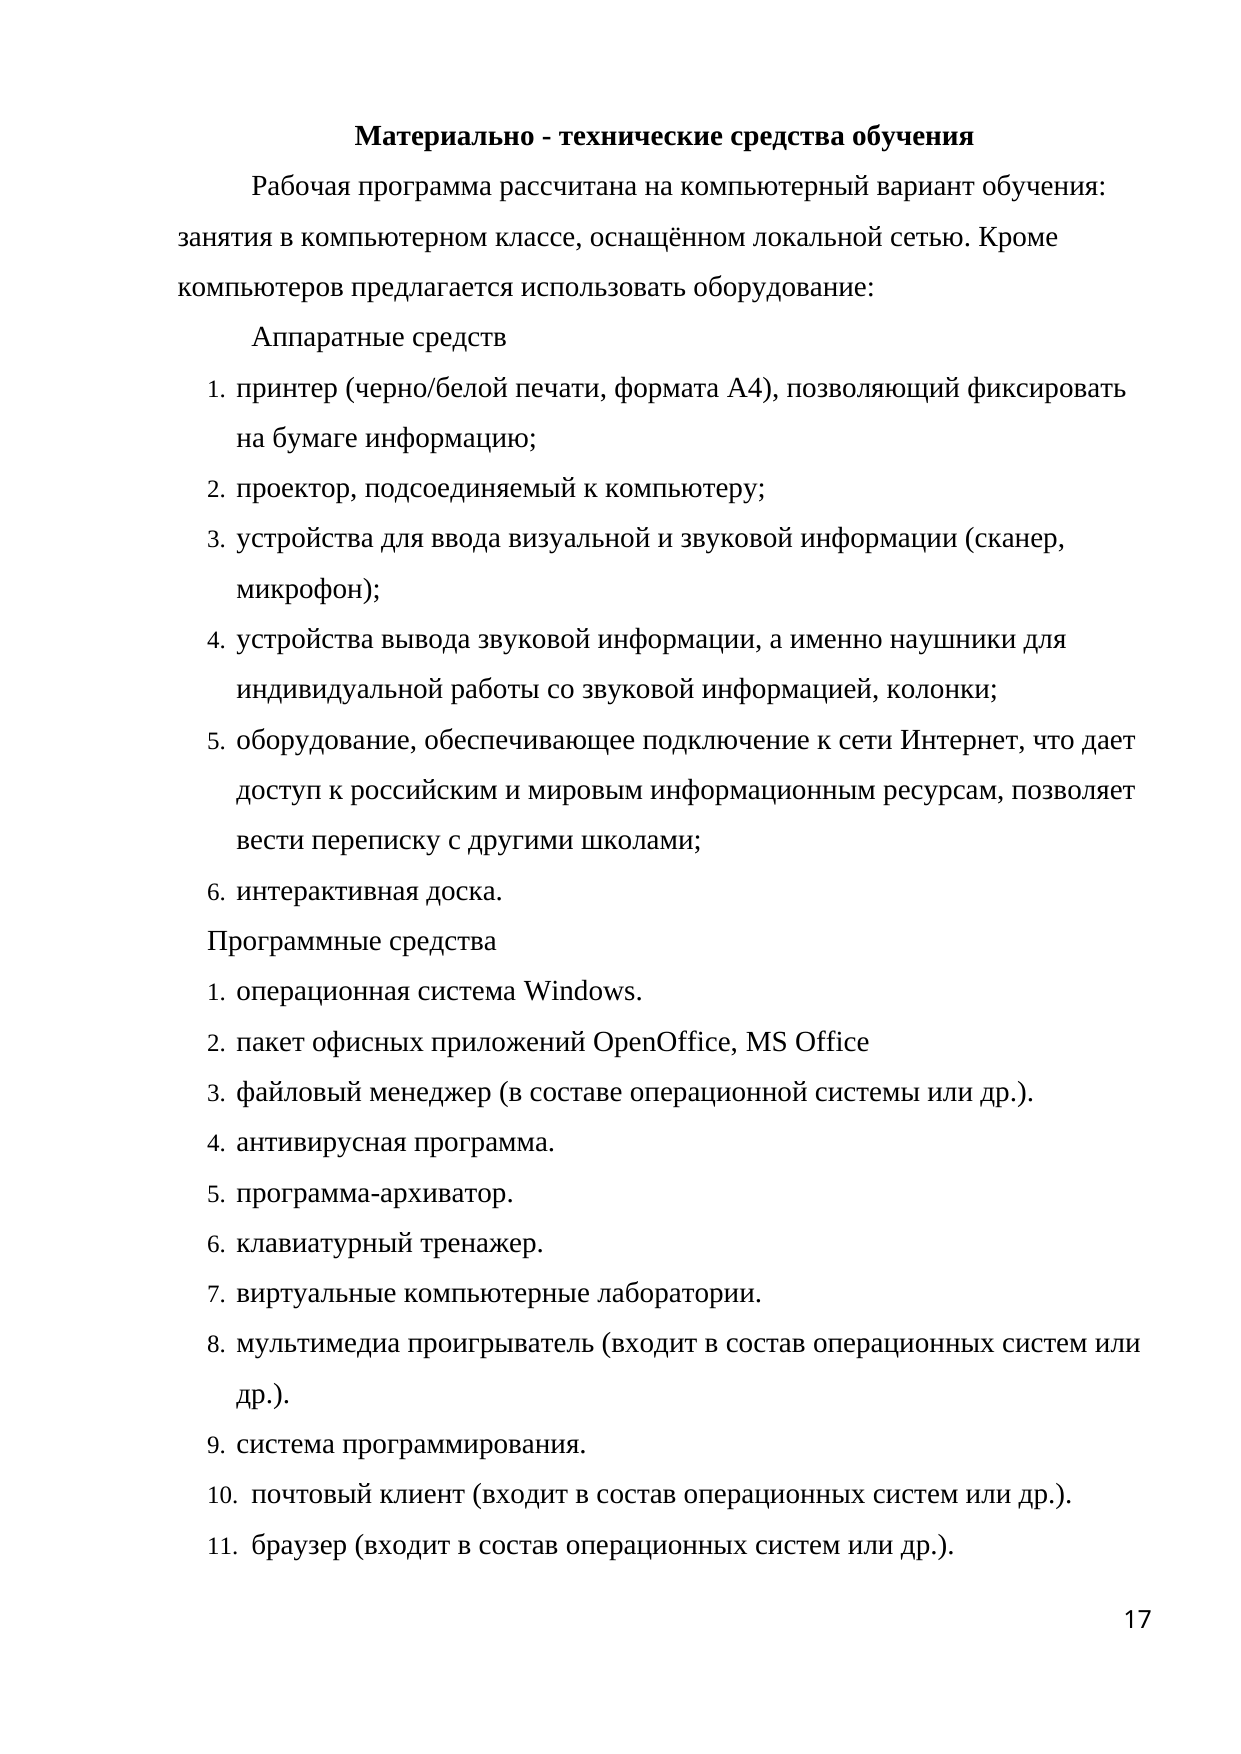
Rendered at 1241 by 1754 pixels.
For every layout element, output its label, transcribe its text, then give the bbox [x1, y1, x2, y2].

list пакет офисных приложений OpenOffice, MS Office [207, 1024, 1152, 1057]
list клавиатурный тренажер. [207, 1225, 1152, 1258]
list мультимедиа проигрыватель (входит в состав операционных систем или др.). [207, 1326, 1152, 1409]
list операционная система Windows. [207, 973, 1152, 1007]
list система программирования. [207, 1426, 1152, 1460]
text Аппаратные средств [177, 319, 1152, 353]
text Рабочая программа рассчитана на компьютерный вариант обучения: занятия в компьютерном классе, оснащённом локальной сетью. Кроме компьютеров предлагается использовать оборудование: [177, 168, 1152, 303]
list файловый менеджер (в составе операционной системы или др.). [207, 1074, 1152, 1108]
text Программные средства [207, 923, 1152, 957]
list браузер (входит в состав операционных систем или др.). [207, 1527, 1152, 1560]
list программа-архиватор. [207, 1175, 1152, 1208]
list принтер (черно/белой печати, формата А4), позволяющий фиксировать на бумаге информацию; [207, 370, 1152, 453]
list устройства вывода звуковой информации, а именно наушники для индивидуальной работы со звуковой информацией, колонки; [207, 621, 1152, 705]
list антивирусная программа. [207, 1124, 1152, 1158]
list интерактивная доска. [207, 873, 1152, 906]
list почтовый клиент (входит в состав операционных систем или др.). [207, 1477, 1152, 1510]
list виртуальные компьютерные лаборатории. [207, 1275, 1152, 1309]
list проектор, подсоединяемый к компьютеру; [207, 470, 1152, 504]
subtitle Материально - технические средства обучения [177, 118, 1152, 152]
list оборудование, обеспечивающее подключение к сети Интернет, что дает доступ к российским и мировым информационным ресурсам, позволяет вести переписку с другими школами; [207, 722, 1152, 856]
list устройства для ввода визуальной и звуковой информации (сканер, микрофон); [207, 521, 1152, 604]
